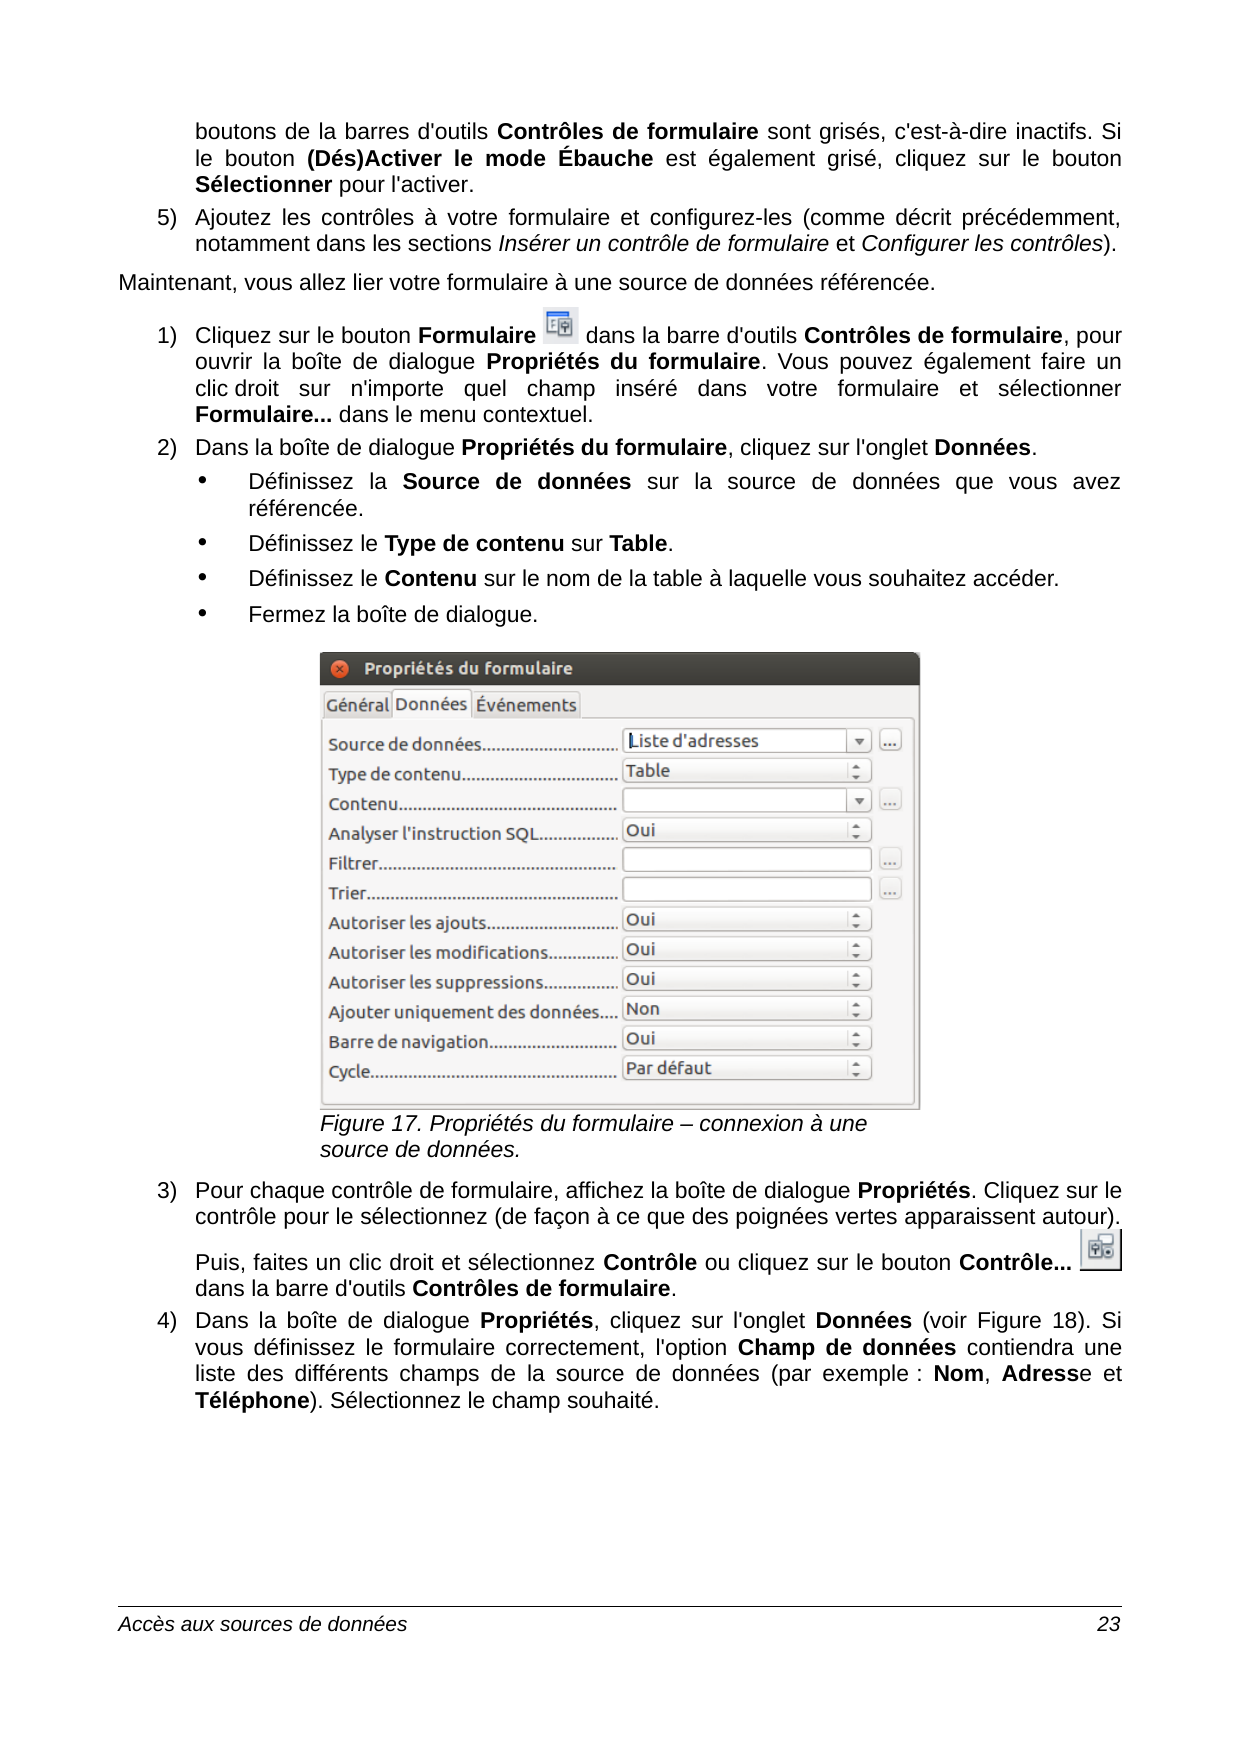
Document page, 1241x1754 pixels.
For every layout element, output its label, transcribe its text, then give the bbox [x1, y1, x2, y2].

picture [542, 307, 579, 344]
list Définissez la Source de données sur la source de données que vous avez référencée. [195, 466, 1122, 522]
picture [1079, 1229, 1122, 1271]
list Définissez le Contenu sur le nom de la table à laquelle vous souhaitez accéder. [195, 563, 1122, 593]
list Ajoutez les contrôles à votre formulaire et configurez-les (comme décrit précédemment, notamment dans les sections Insérer un contrôle de formulaire et Configurer les contrôles). [177, 203, 1122, 256]
list Cliquez sur le bouton Formulaire dans la barre d'outils Contrôles de formulaire, pour ouvrir la boîte de dialogue Propriétés du formulaire. Vous pouvez également faire un clic droit sur n'importe quel champ inséré dans votre formulaire et sélectionner Formulaire... dans le menu contextuel. [177, 307, 1122, 427]
text Maintenant, vous allez lier votre formulaire à une source de données référencée. [118, 269, 1122, 295]
list boutons de la barres d'outils Contrôles de formulaire sont grisés, c'est-à-dire inactifs. Si le bouton (Dés)Activer le mode Ébauche est également grisé, cliquez sur le bouton Sélectionner pour l'activer. [177, 118, 1122, 197]
list Dans la boîte de dialogue Propriétés du formulaire, cliquez sur l'onglet Données. [177, 434, 1122, 460]
text Figure 17. Propriétés du formulaire – connexion à une source de données. [320, 1110, 920, 1163]
list Fermez la boîte de dialogue. [195, 599, 1122, 628]
list Définissez le Type de contenu sur Table. [195, 528, 1122, 557]
picture [319, 652, 921, 1110]
list Pour chaque contrôle de formulaire, affichez la boîte de dialogue Propriétés. Cliquez sur le contrôle pour le sélectionnez (de façon à ce que des poignées vertes apparaissent autour). Puis, faites un clic droit et sélectionnez Contrôle ou cliquez sur le bouton Contrôle... dans la barre d'outils Contrôles de formulaire. [177, 1177, 1122, 1301]
list Dans la boîte de dialogue Propriétés, cliquez sur l'onglet Données (voir Figure 18). Si vous définissez le formulaire correctement, l'option Champ de données contiendra une liste des différents champs de la source de données (par exemple : Nom, Adresse et Téléphone). Sélectionnez le champ souhaité. [177, 1307, 1122, 1413]
